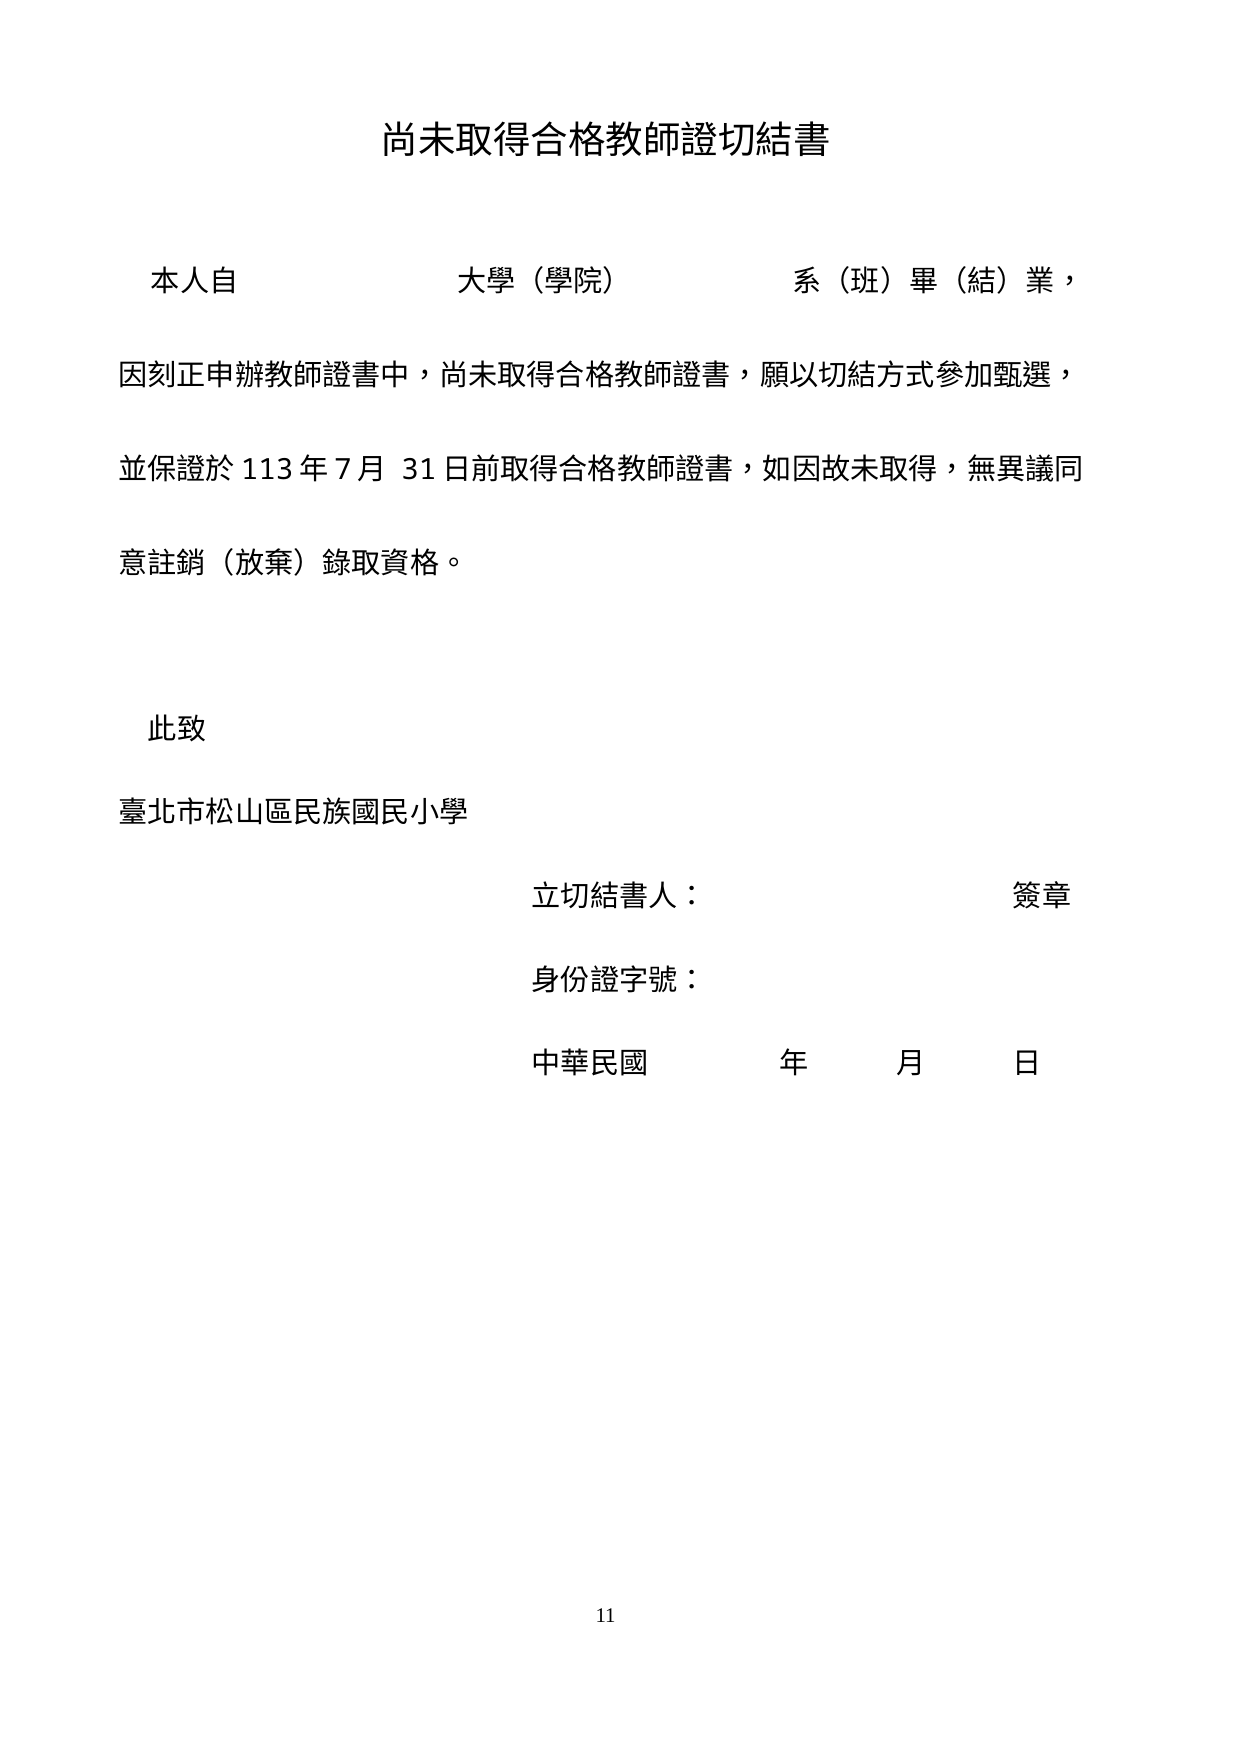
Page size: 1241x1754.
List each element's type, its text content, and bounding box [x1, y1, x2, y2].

text 此致 [118, 685, 1092, 747]
text 本人自 大學（學院） 系（班）畢（結）業，因刻正申辦教師證書中，尚未取得合格教師證書，願以切結方式參加甄選，並保證於113年7月 31日前取得合格教師證書，如因故未取得，無異議同意註銷（放棄）錄取資格。 [118, 237, 1092, 581]
text 身份證字號： [118, 936, 1092, 998]
text 尚未取得合格教師證切結書 [118, 96, 1092, 158]
text 臺北市松山區民族國民小學 [118, 768, 1092, 831]
text 立切結書人： 簽章 [118, 852, 1092, 914]
text 中華民國 年 月 日 [118, 1019, 1092, 1082]
